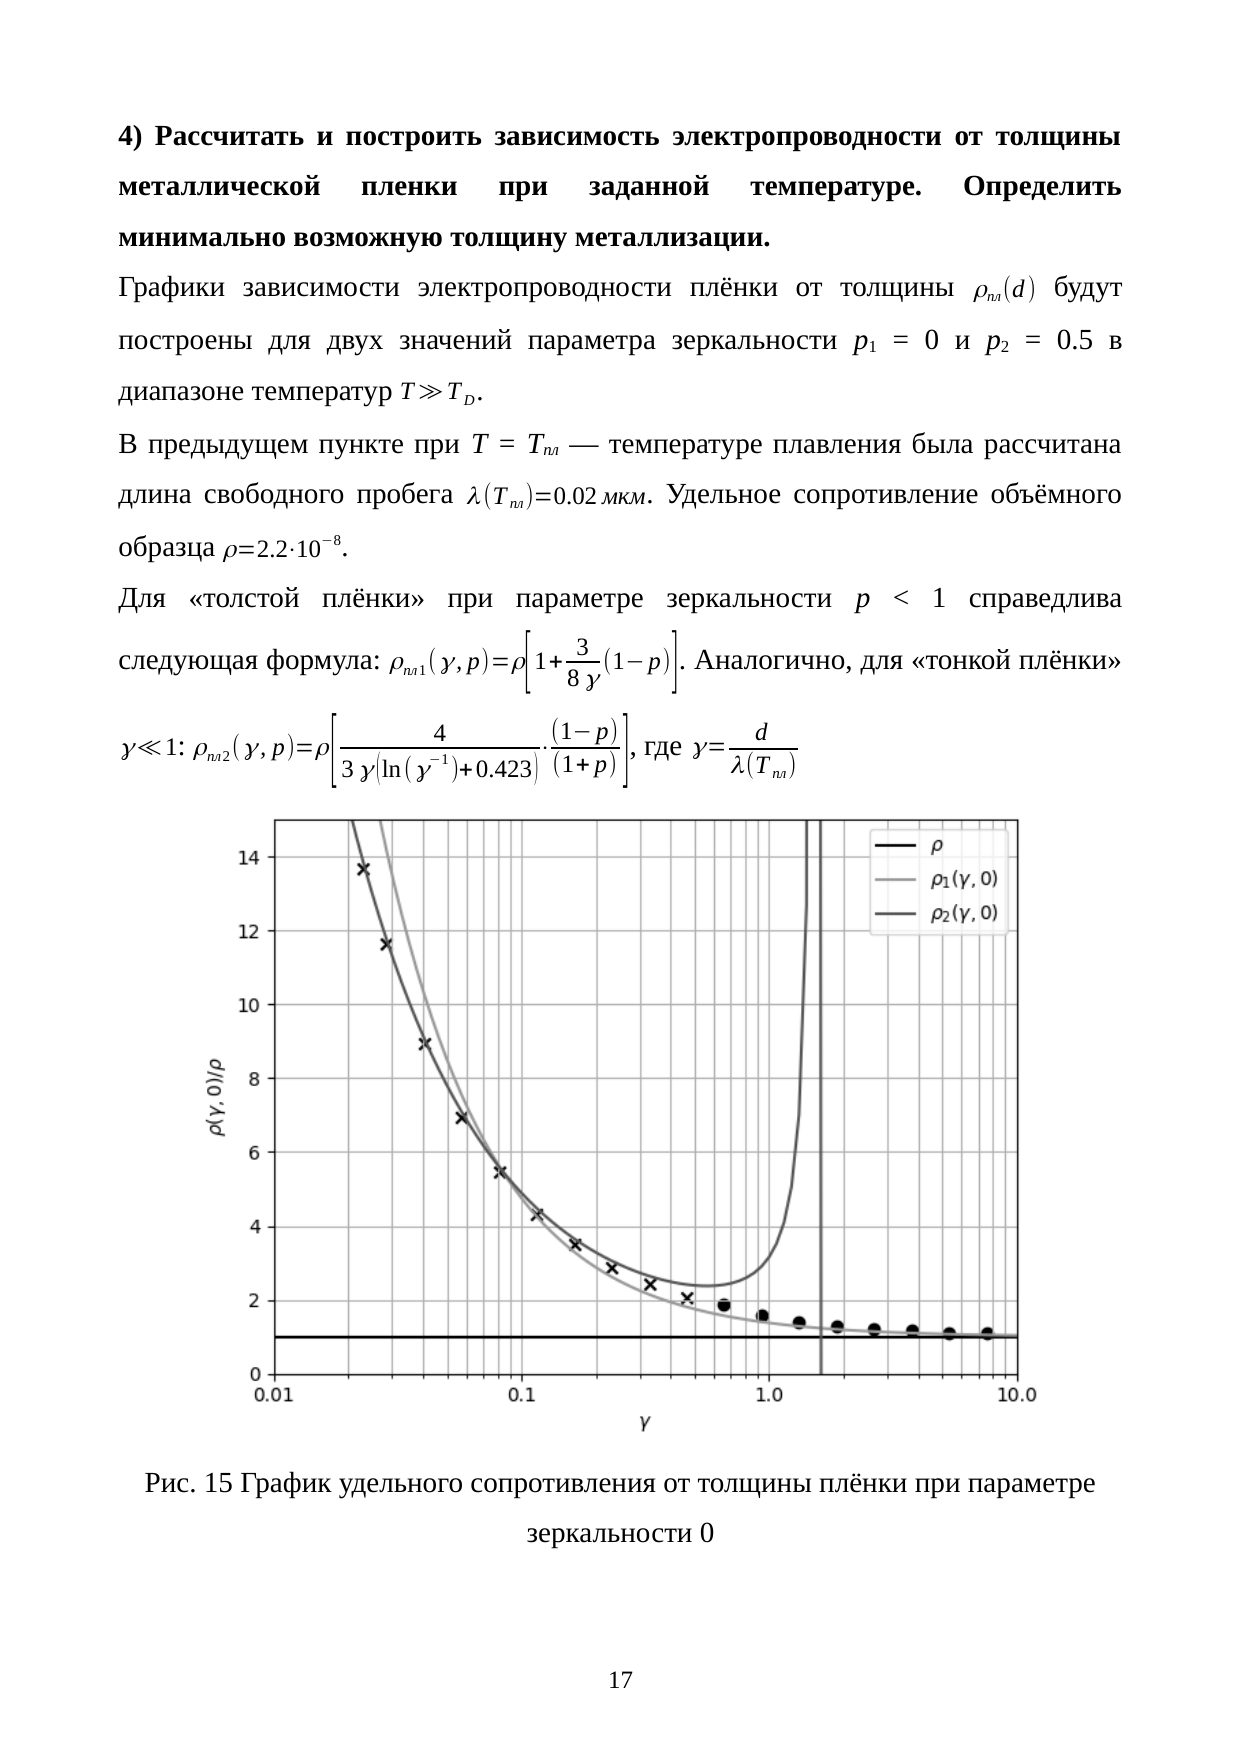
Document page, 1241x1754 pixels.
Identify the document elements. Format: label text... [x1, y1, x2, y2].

text Для «толстой плёнки» при параметре зеркальности p < 1 справедлива следующая формула: . Аналогично, для «тонкой плёнки» : , где [118, 580, 1122, 790]
text Графики зависимости электропроводности плёнки от толщины будут построены для двух значений параметра зеркальности p1 = 0 и p2 = 0.5 в диапазоне температур . [118, 269, 1122, 409]
subtitle 4) Рассчитать и построить зависимость электропроводности от толщины металлической пленки при заданной температуре. Определить минимально возможную толщину металлизации. [118, 118, 1122, 252]
text В предыдущем пункте при T = Tпл — температуре плавления была рассчитана длина свободного пробега . Удельное сопротивление объёмного образца . [118, 426, 1122, 563]
text Рис. 15 График удельного сопротивления от толщины плёнки при параметре зеркальности 0 [118, 1465, 1122, 1548]
picture [191, 807, 1050, 1448]
